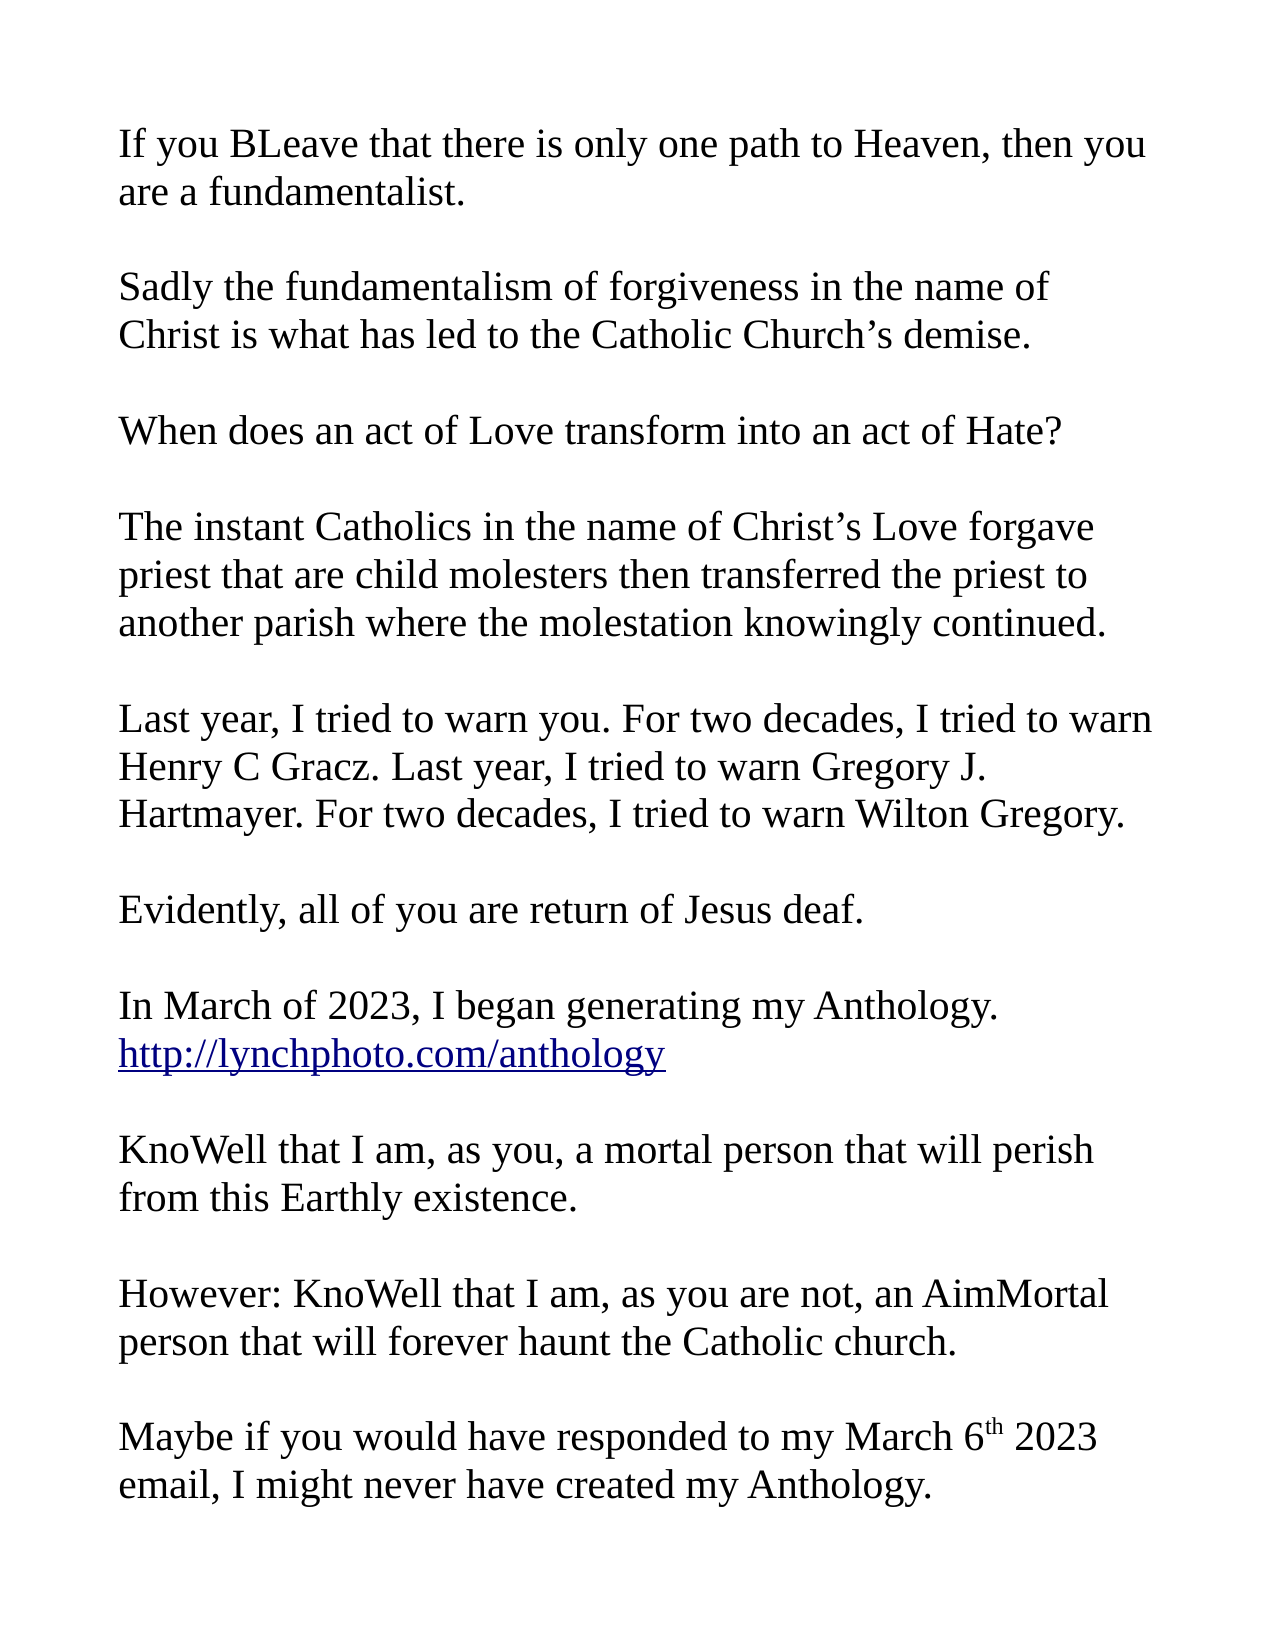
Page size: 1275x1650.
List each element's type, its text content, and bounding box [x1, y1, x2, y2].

text Evidently, all of you are return of Jesus deaf. [118, 885, 1157, 933]
text When does an act of Love transform into an act of Hate? [118, 406, 1157, 453]
text However: KnoWell that I am, as you are not, an AimMortal person that will forever haunt the Catholic church. [118, 1268, 1157, 1364]
text In March of 2023, I began generating my Anthology. http://lynchphoto.com/anthology [118, 981, 1157, 1076]
text Last year, I tried to warn you. For two decades, I tried to warn Henry C Gracz. Last year, I tried to warn Gregory J. Hartmayer. For two decades, I tried to warn Wilton Gregory. [118, 693, 1157, 837]
text Sadly the fundamentalism of forgiveness in the name of Christ is what has led to the Catholic Church’s demise. [118, 262, 1157, 358]
text KnoWell that I am, as you, a mortal person that will perish from this Earthly existence. [118, 1124, 1157, 1220]
text Maybe if you would have responded to my March 6th 2023 email, I might never have created my Anthology. [118, 1412, 1157, 1508]
text The instant Catholics in the name of Christ’s Love forgave priest that are child molesters then transferred the priest to another parish where the molestation knowingly continued. [118, 501, 1157, 645]
text If you BLeave that there is only one path to Heaven, then you are a fundamentalist. [118, 118, 1157, 214]
